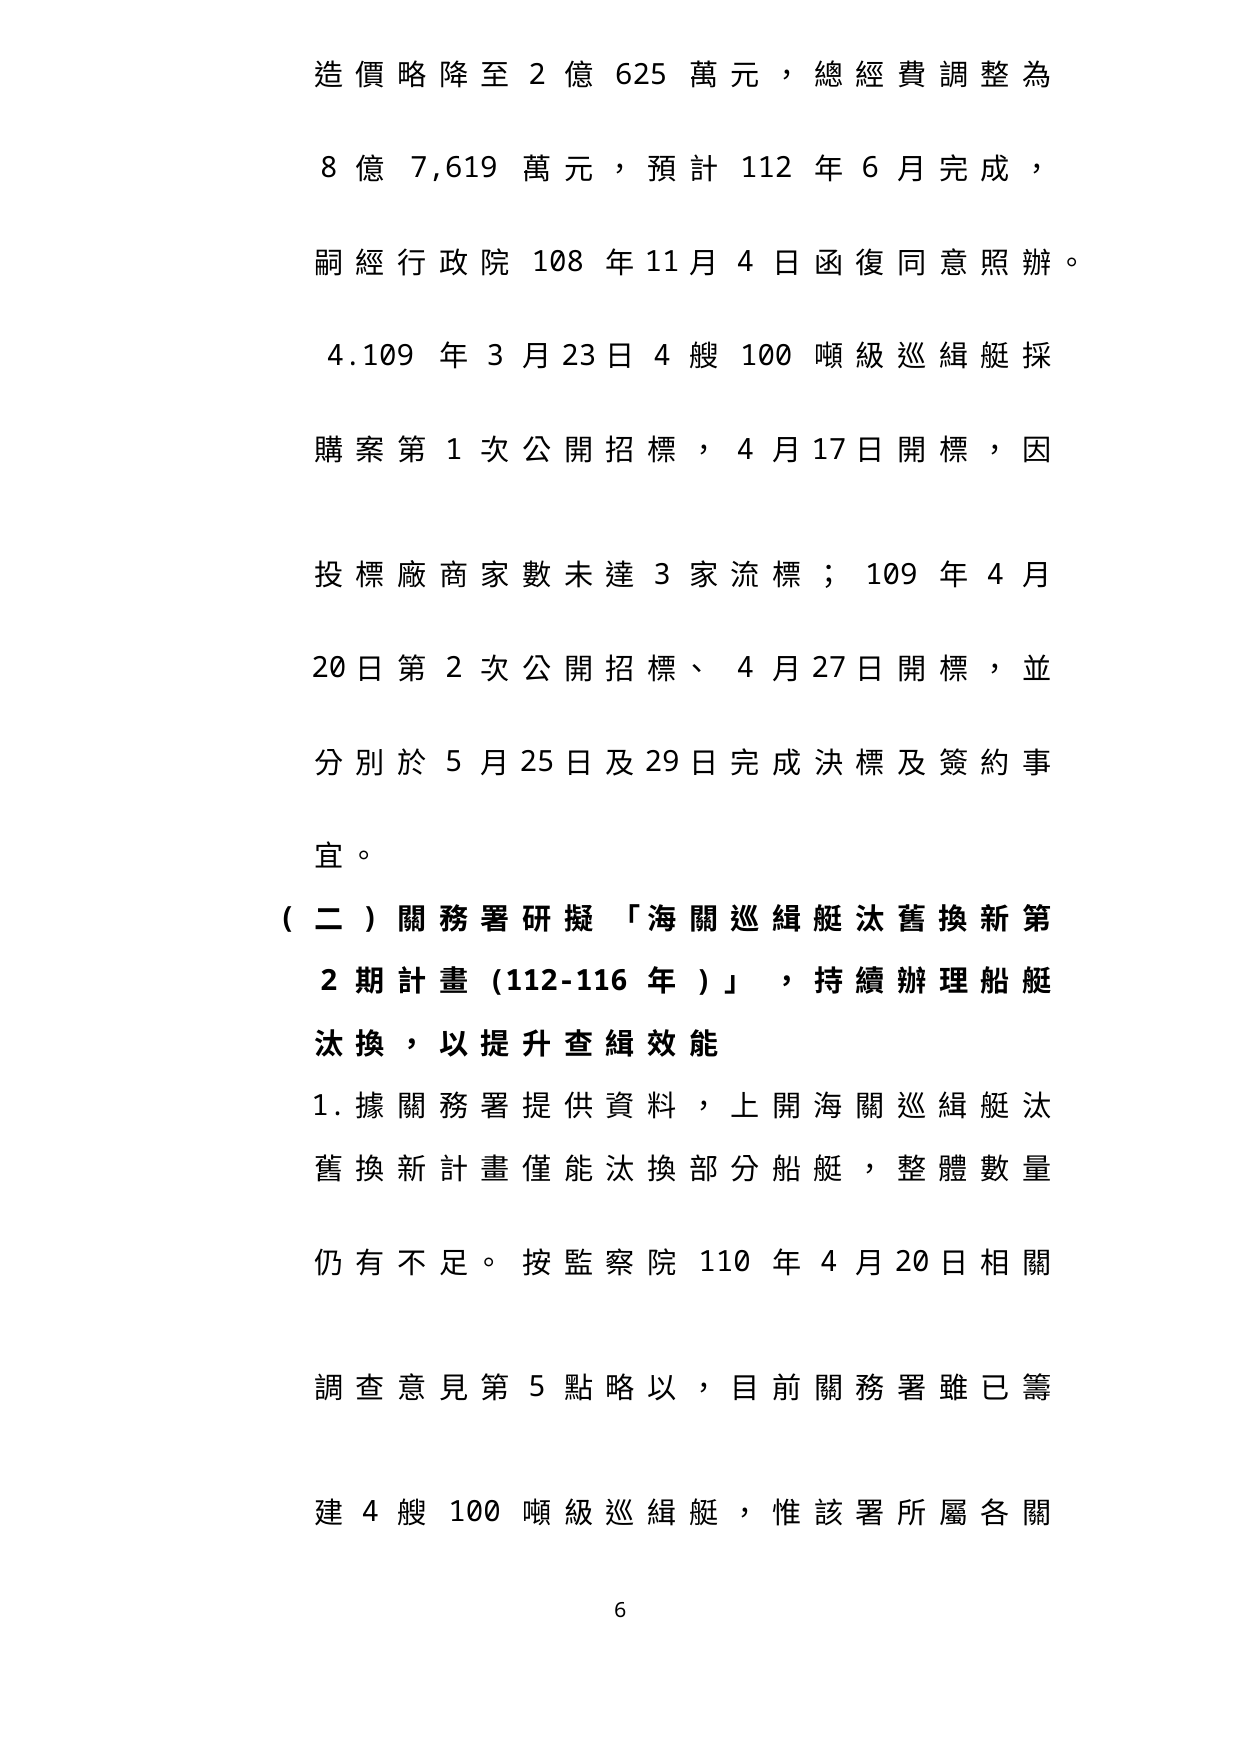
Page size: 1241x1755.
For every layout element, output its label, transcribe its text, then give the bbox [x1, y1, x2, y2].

text 3.財政部(關務署)經檢討後於108年9月2日第2度陳報行政院修正計畫，主要修正內容係減列1艘巡緝艇，每艘巡緝艇造價略降至2億625萬元，總經費調整為8億7,619萬元，預計112年6月完成，嗣經行政院108年11月4日函復同意照辦。 [271, 0, 1058, 312]
text 1.據關務署提供資料，上開海關巡緝艇汰舊換新計畫僅能汰換部分船艇，整體數量仍有不足。按監察院110年4月20日相關調查意見第5點略以，目前關務署雖已籌建4艘100噸級巡緝艇，惟該署所屬各關 [271, 1062, 1058, 1562]
text (二)關務署研擬「海關巡緝艇汰舊換新第2期計畫(112-116年)」，持續辦理船艇汰換，以提升查緝效能 [242, 875, 1058, 1062]
text 4.109年3月23日4艘100噸級巡緝艇採購案第1次公開招標，4月17日開標，因投標廠商家數未達3家流標；109年4月20日第2次公開招標、4月27日開標，並分別於5月25日及29日完成決標及簽約事宜。 [271, 312, 1058, 875]
